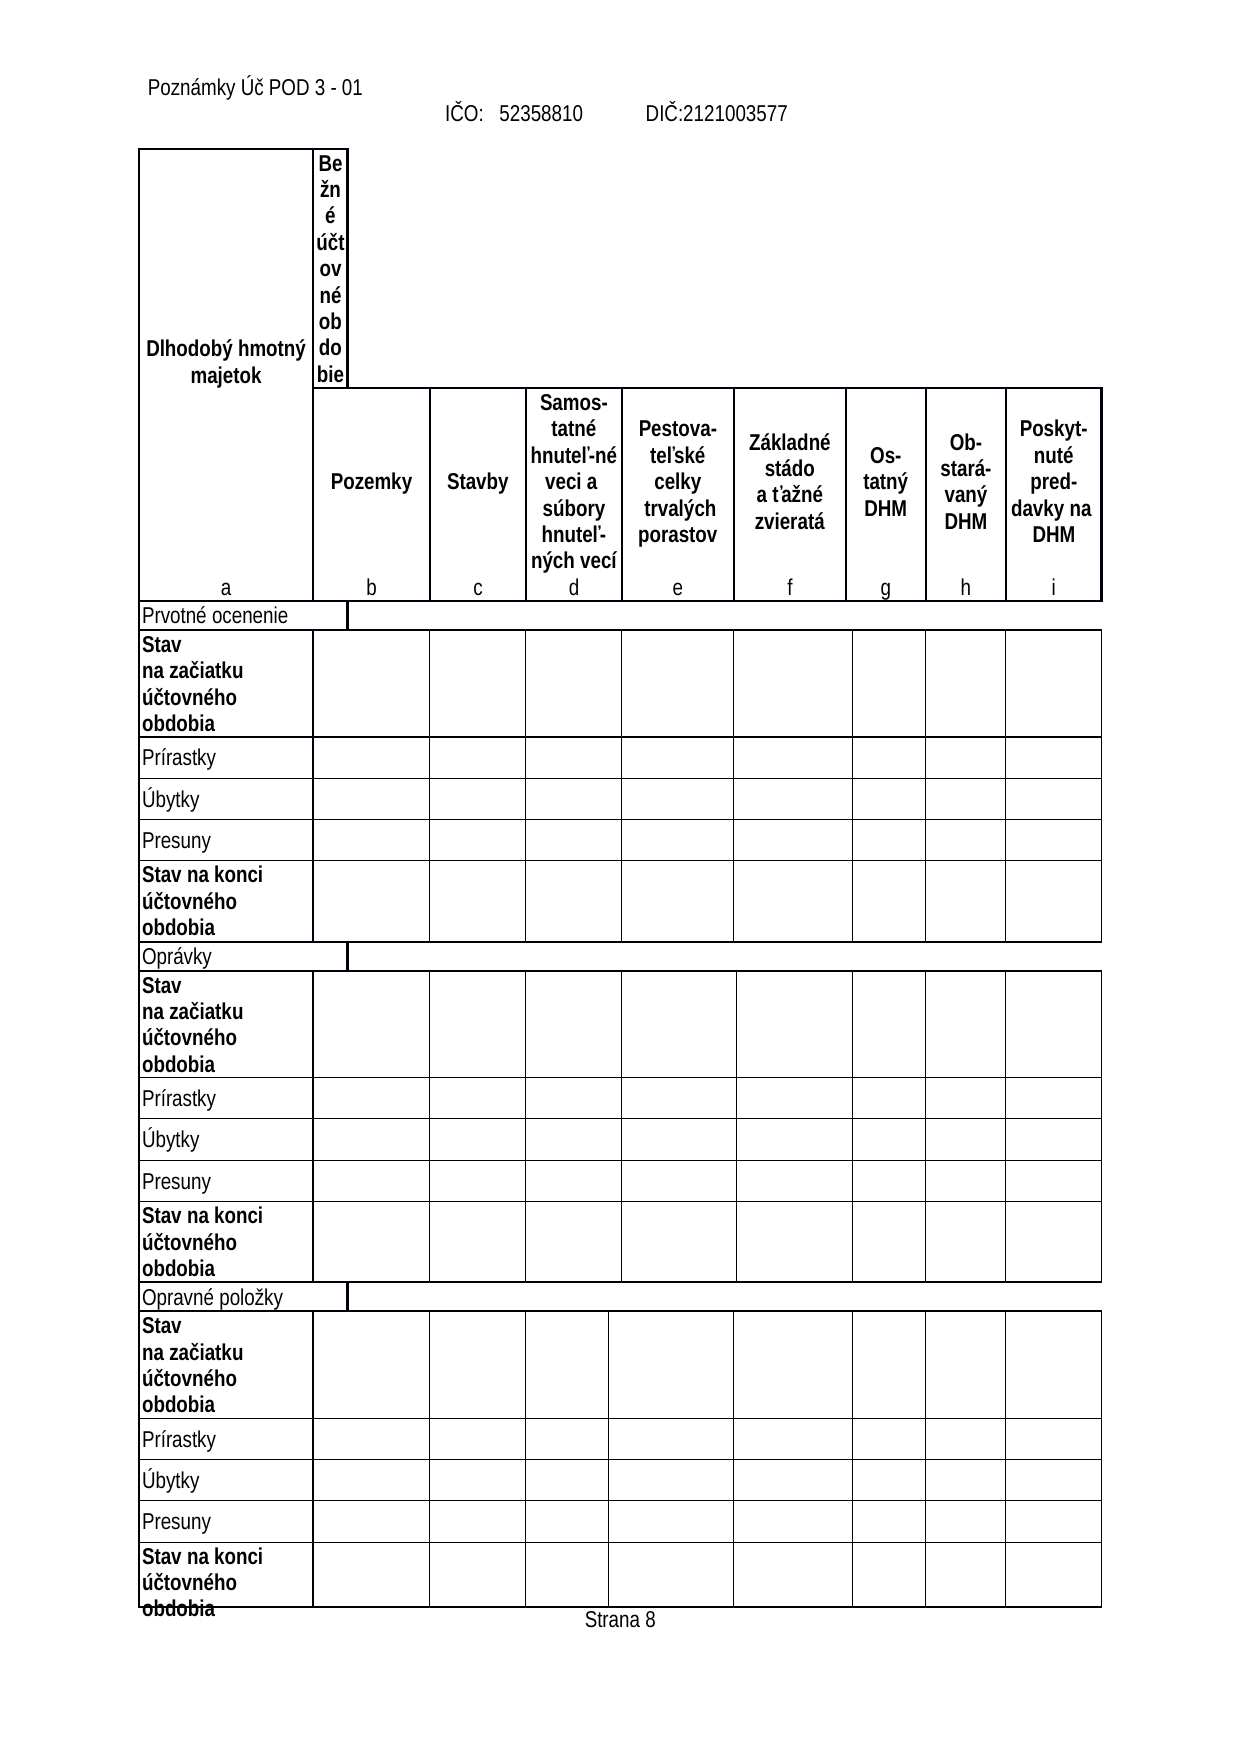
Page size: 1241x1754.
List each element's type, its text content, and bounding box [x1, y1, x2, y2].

table_cell [926, 1161, 1005, 1201]
table_cell [1006, 1501, 1101, 1542]
table_cell [526, 779, 621, 819]
table_cell [608, 943, 622, 969]
table_cell [314, 779, 429, 819]
table_cell [314, 1202, 429, 1281]
table_cell [1006, 779, 1101, 819]
table_cell [430, 1161, 525, 1201]
table_cell [734, 779, 852, 819]
table_cell [609, 1312, 733, 1418]
table_cell Prírastky [140, 1419, 312, 1459]
table_cell [926, 861, 1005, 941]
table_cell [349, 1283, 430, 1310]
table_cell [926, 1119, 1005, 1160]
table_cell [846, 943, 852, 969]
table_cell Prírastky [140, 1078, 312, 1118]
table_cell Stav na konci účtovného obdobia [140, 1202, 312, 1281]
table_cell [314, 1460, 429, 1500]
table_cell [1006, 602, 1101, 629]
table_cell [737, 972, 852, 1077]
table_cell [1006, 1543, 1101, 1606]
table_cell [853, 1161, 925, 1201]
table_cell Stavby [431, 389, 525, 573]
table_cell [622, 861, 733, 941]
table_cell Presuny [140, 1161, 312, 1201]
table_cell Presuny [140, 820, 312, 860]
table_cell [430, 943, 526, 969]
table_cell [853, 631, 925, 736]
table_cell [430, 820, 525, 860]
table_cell [1006, 1312, 1101, 1418]
table_cell Ob-stará-vaný DHM [927, 389, 1005, 573]
table_cell [314, 1078, 429, 1118]
table_cell a [140, 574, 312, 600]
table_header [622, 148, 733, 387]
table_cell [734, 1543, 852, 1606]
table_cell [1006, 1419, 1101, 1459]
table_cell [430, 1460, 525, 1500]
table_cell [1006, 1161, 1101, 1201]
table_cell Pestova-teľské celky trvalých porastov [623, 389, 733, 573]
table_cell [926, 1312, 1005, 1418]
table_cell [430, 1543, 525, 1606]
table_cell [430, 631, 525, 736]
table_cell [526, 1283, 608, 1310]
table_cell [734, 1501, 852, 1542]
table_cell [526, 1312, 608, 1418]
table_cell [1006, 1460, 1101, 1500]
table_cell [1006, 631, 1101, 736]
table_cell [608, 1283, 622, 1310]
table_cell [926, 972, 1005, 1077]
table_cell [926, 1501, 1005, 1542]
table_cell [314, 1119, 429, 1160]
table_cell [1006, 861, 1101, 941]
table_cell [314, 1501, 429, 1542]
table_cell [846, 602, 852, 629]
table_header Bežné účtovné obdobie [314, 150, 346, 387]
table_cell Úbytky [140, 779, 312, 819]
table_cell Samos-tatné hnuteľ-né veci a súbory hnuteľ-ných vecí [527, 389, 621, 573]
table_cell [736, 1283, 846, 1310]
table_cell [526, 738, 621, 778]
table_cell Poskyt-nuté pred-davky na DHM [1007, 389, 1100, 573]
table_cell [737, 1161, 852, 1201]
table_cell [608, 602, 622, 629]
table_cell [853, 779, 925, 819]
table_cell [852, 1283, 926, 1310]
table_cell [526, 943, 608, 969]
table_cell [430, 602, 526, 629]
table_cell [430, 861, 525, 941]
table_header [846, 148, 852, 387]
table_cell Presuny [140, 1501, 312, 1542]
table_cell [1006, 972, 1101, 1077]
table_cell [314, 738, 429, 778]
table_cell [734, 1419, 852, 1459]
table_cell [314, 820, 429, 860]
table_cell b [314, 574, 429, 600]
table_header [430, 148, 526, 387]
table_cell [622, 1119, 736, 1160]
table_cell [926, 602, 1006, 629]
table_cell [853, 1312, 925, 1418]
table_cell [526, 1419, 608, 1459]
table_cell [526, 631, 621, 736]
table_cell [853, 1202, 925, 1281]
table_cell Prírastky [140, 738, 312, 778]
table_cell [852, 943, 926, 969]
table_cell [622, 1078, 736, 1118]
table_cell [314, 1543, 429, 1606]
table_cell Stav na konci účtovného obdobia [140, 1543, 312, 1606]
table_cell [430, 1419, 525, 1459]
table_header [349, 148, 430, 387]
table_cell [1006, 820, 1101, 860]
table_cell Pozemky [314, 389, 429, 573]
table_cell [926, 1543, 1005, 1606]
table_cell Os-tatný DHM [847, 389, 925, 573]
table_cell f [735, 574, 845, 600]
table_cell [1006, 1119, 1101, 1160]
table_header [1006, 148, 1101, 387]
table_cell [609, 1543, 733, 1606]
table_cell Úbytky [140, 1460, 312, 1500]
table_cell [430, 1119, 525, 1160]
table_cell [526, 861, 621, 941]
table_cell c [431, 574, 525, 600]
table_cell [853, 820, 925, 860]
table_cell [622, 1283, 733, 1310]
table_header [736, 148, 846, 387]
table_cell Základné stádo a ťažné zvieratá [735, 389, 845, 573]
table_cell [926, 779, 1005, 819]
table_cell [926, 1460, 1005, 1500]
table_cell Oprávky [140, 943, 346, 969]
table_cell [349, 602, 430, 629]
table_cell d [527, 574, 621, 600]
table_cell [853, 1419, 925, 1459]
table_cell [314, 1312, 429, 1418]
table_cell [526, 972, 621, 1077]
table_cell [622, 779, 733, 819]
table_cell i [1007, 574, 1100, 600]
table_cell [1006, 1078, 1101, 1118]
table_cell [314, 1161, 429, 1201]
table_cell [526, 1501, 608, 1542]
table_cell [926, 1419, 1005, 1459]
table_cell [852, 602, 926, 629]
table_cell [430, 1078, 525, 1118]
table_cell [314, 631, 429, 736]
table_cell [526, 1543, 608, 1606]
table_cell h [927, 574, 1005, 600]
table_cell [430, 1283, 526, 1310]
table_cell [734, 820, 852, 860]
table_cell [853, 1543, 925, 1606]
table_cell [853, 972, 925, 1077]
table_cell [926, 820, 1005, 860]
table_cell [1006, 738, 1101, 778]
table_cell Stav na konci účtovného obdobia [140, 861, 312, 941]
table_cell [622, 820, 733, 860]
table_cell [926, 738, 1005, 778]
table_cell [926, 1202, 1005, 1281]
table_cell [526, 820, 621, 860]
table_cell [622, 738, 733, 778]
table_cell Opravné položky [140, 1283, 346, 1310]
table_cell [314, 1419, 429, 1459]
table_cell [430, 1501, 525, 1542]
table_cell e [623, 574, 733, 600]
table_header Dlhodobý hmotný majetok [140, 150, 312, 573]
table_cell Úbytky [140, 1119, 312, 1160]
table_cell [737, 1202, 852, 1281]
table_cell [734, 631, 852, 736]
table_cell [734, 738, 852, 778]
table_cell [430, 1202, 525, 1281]
table_cell [314, 861, 429, 941]
table_cell [430, 779, 525, 819]
table_cell [609, 1501, 733, 1542]
table_cell [526, 1202, 621, 1281]
table_cell [609, 1419, 733, 1459]
table_cell Stav na začiatku účtovného obdobia [140, 972, 312, 1077]
table_cell [853, 738, 925, 778]
table_cell [609, 1460, 733, 1500]
table_cell [846, 1283, 852, 1310]
table_cell [736, 943, 846, 969]
table_cell [853, 1501, 925, 1542]
table_cell [526, 1161, 621, 1201]
table_cell [926, 1283, 1006, 1310]
table_cell Stav na začiatku účtovného obdobia [140, 631, 312, 736]
table_cell [734, 1460, 852, 1500]
table_cell [926, 943, 1006, 969]
table_cell Stav na začiatku účtovného obdobia [140, 1312, 312, 1418]
table_cell [734, 1312, 852, 1418]
table_cell [926, 631, 1005, 736]
table_cell [314, 972, 429, 1077]
table_header [608, 148, 622, 387]
table_cell [622, 943, 733, 969]
table_cell [622, 631, 733, 736]
table_cell [734, 861, 852, 941]
table_cell [430, 972, 525, 1077]
table_cell [737, 1078, 852, 1118]
table_header [926, 148, 1006, 387]
table_cell [736, 602, 846, 629]
table_cell [430, 738, 525, 778]
table_cell [737, 1119, 852, 1160]
table_cell [853, 1119, 925, 1160]
table_cell [622, 602, 733, 629]
table_cell [349, 943, 430, 969]
table_cell Prvotné ocenenie [140, 602, 346, 629]
table_header [526, 148, 608, 387]
table_cell [526, 1460, 608, 1500]
table_cell [526, 602, 608, 629]
table_cell [1006, 943, 1101, 969]
table_header [852, 148, 926, 387]
table_cell [526, 1078, 621, 1118]
table_cell [622, 1161, 736, 1201]
table_cell [526, 1119, 621, 1160]
table_cell [926, 1078, 1005, 1118]
table_cell g [847, 574, 925, 600]
table_cell [853, 1460, 925, 1500]
table_cell [430, 1312, 525, 1418]
table_cell [622, 1202, 736, 1281]
table_cell [1006, 1283, 1101, 1310]
table_cell [622, 972, 736, 1077]
table_cell [853, 861, 925, 941]
table_cell [1006, 1202, 1101, 1281]
table_cell [853, 1078, 925, 1118]
